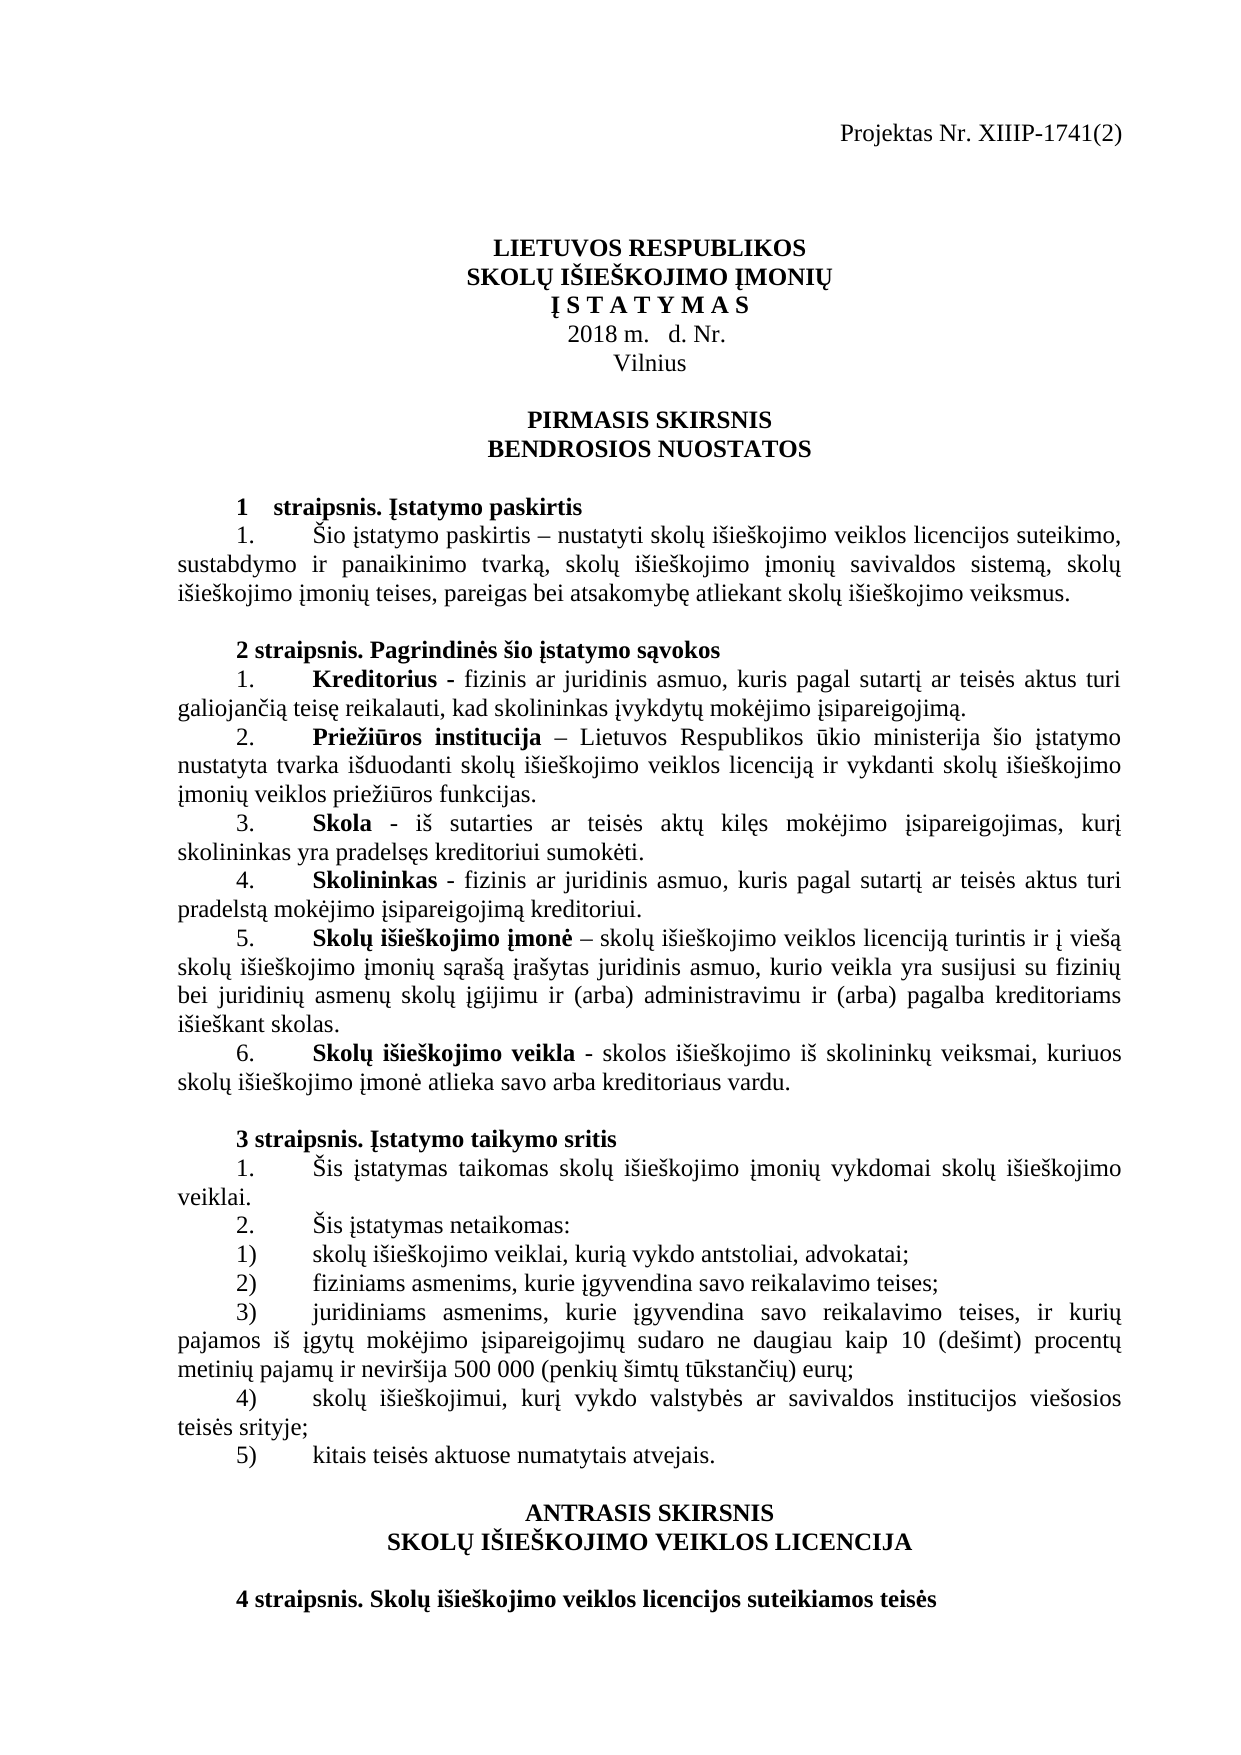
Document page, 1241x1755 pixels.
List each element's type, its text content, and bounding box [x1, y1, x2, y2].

text ĮSTATYMAS [177, 291, 1122, 319]
text 5) kitais teisės aktuose numatytais atvejais. [177, 1441, 1122, 1469]
text 5. Skolų išieškojimo įmonė – skolų išieškojimo veiklos licenciją turintis ir į viešą skolų išieškojimo įmonių sąrašą įrašytas juridinis asmuo, kurio veikla yra susijusi su fizinių bei juridinių asmenų skolų įgijimu ir (arba) administravimu ir (arba) pagalba kreditoriams išieškant skolas. [177, 923, 1122, 1038]
text PIRMASIS SKIRSNIS [177, 406, 1122, 434]
text 3) juridiniams asmenims, kurie įgyvendina savo reikalavimo teises, ir kurių pajamos iš įgytų mokėjimo įsipareigojimų sudaro ne daugiau kaip 10 (dešimt) procentų metinių pajamų ir neviršija 500 000 (penkių šimtų tūkstančių) eurų; [177, 1297, 1122, 1383]
text 3 straipsnis. Įstatymo taikymo sritis [236, 1124, 1122, 1153]
text 1. Kreditorius - fizinis ar juridinis asmuo, kuris pagal sutartį ar teisės aktus turi galiojančią teisę reikalauti, kad skolininkas įvykdytų mokėjimo įsipareigojimą. [177, 664, 1122, 722]
text ANTRASIS SKIRSNIS [177, 1498, 1122, 1527]
text 1) skolų išieškojimo veiklai, kurią vykdo antstoliai, advokatai; [177, 1239, 1122, 1268]
text 1. Šis įstatymas taikomas skolų išieškojimo įmonių vykdomai skolų išieškojimo veiklai. [177, 1153, 1122, 1211]
text BENDROSIOS NUOSTATOS [177, 434, 1122, 463]
text 3. Skola - iš sutarties ar teisės aktų kilęs mokėjimo įsipareigojimas, kurį skolininkas yra pradelsęs kreditoriui sumokėti. [177, 808, 1122, 866]
text LIETUVOS RESPUBLIKOS [177, 233, 1122, 262]
text 1 straipsnis. Įstatymo paskirtis [236, 492, 1122, 521]
text 2018 m. d. Nr. [177, 319, 1122, 348]
text Projektas Nr. XIIIP-1741(2) [177, 118, 1122, 147]
text SKOLŲ IŠIEŠKOJIMO VEIKLOS LICENCIJA [177, 1527, 1122, 1556]
text 2) fiziniams asmenims, kurie įgyvendina savo reikalavimo teises; [177, 1268, 1122, 1297]
text 1. Šio įstatymo paskirtis – nustatyti skolų išieškojimo veiklos licencijos suteikimo, sustabdymo ir panaikinimo tvarką, skolų išieškojimo įmonių savivaldos sistemą, skolų išieškojimo įmonių teises, pareigas bei atsakomybę atliekant skolų išieškojimo veiksmus. [177, 521, 1122, 607]
text skolų išieškojimo įmonių [177, 262, 1122, 291]
text 2. Šis įstatymas netaikomas: [177, 1211, 1122, 1239]
text Vilnius [177, 348, 1122, 377]
text 6. Skolų išieškojimo veikla - skolos išieškojimo iš skolininkų veiksmai, kuriuos skolų išieškojimo įmonė atlieka savo arba kreditoriaus vardu. [177, 1038, 1122, 1096]
text 4 straipsnis. Skolų išieškojimo veiklos licencijos suteikiamos teisės [236, 1584, 1122, 1613]
text 2. Priežiūros institucija – Lietuvos Respublikos ūkio ministerija šio įstatymo nustatyta tvarka išduodanti skolų išieškojimo veiklos licenciją ir vykdanti skolų išieškojimo įmonių veiklos priežiūros funkcijas. [177, 722, 1122, 808]
text 4) skolų išieškojimui, kurį vykdo valstybės ar savivaldos institucijos viešosios teisės srityje; [177, 1383, 1122, 1441]
text 2 straipsnis. Pagrindinės šio įstatymo sąvokos [236, 636, 1122, 664]
text 4. Skolininkas - fizinis ar juridinis asmuo, kuris pagal sutartį ar teisės aktus turi pradelstą mokėjimo įsipareigojimą kreditoriui. [177, 866, 1122, 923]
